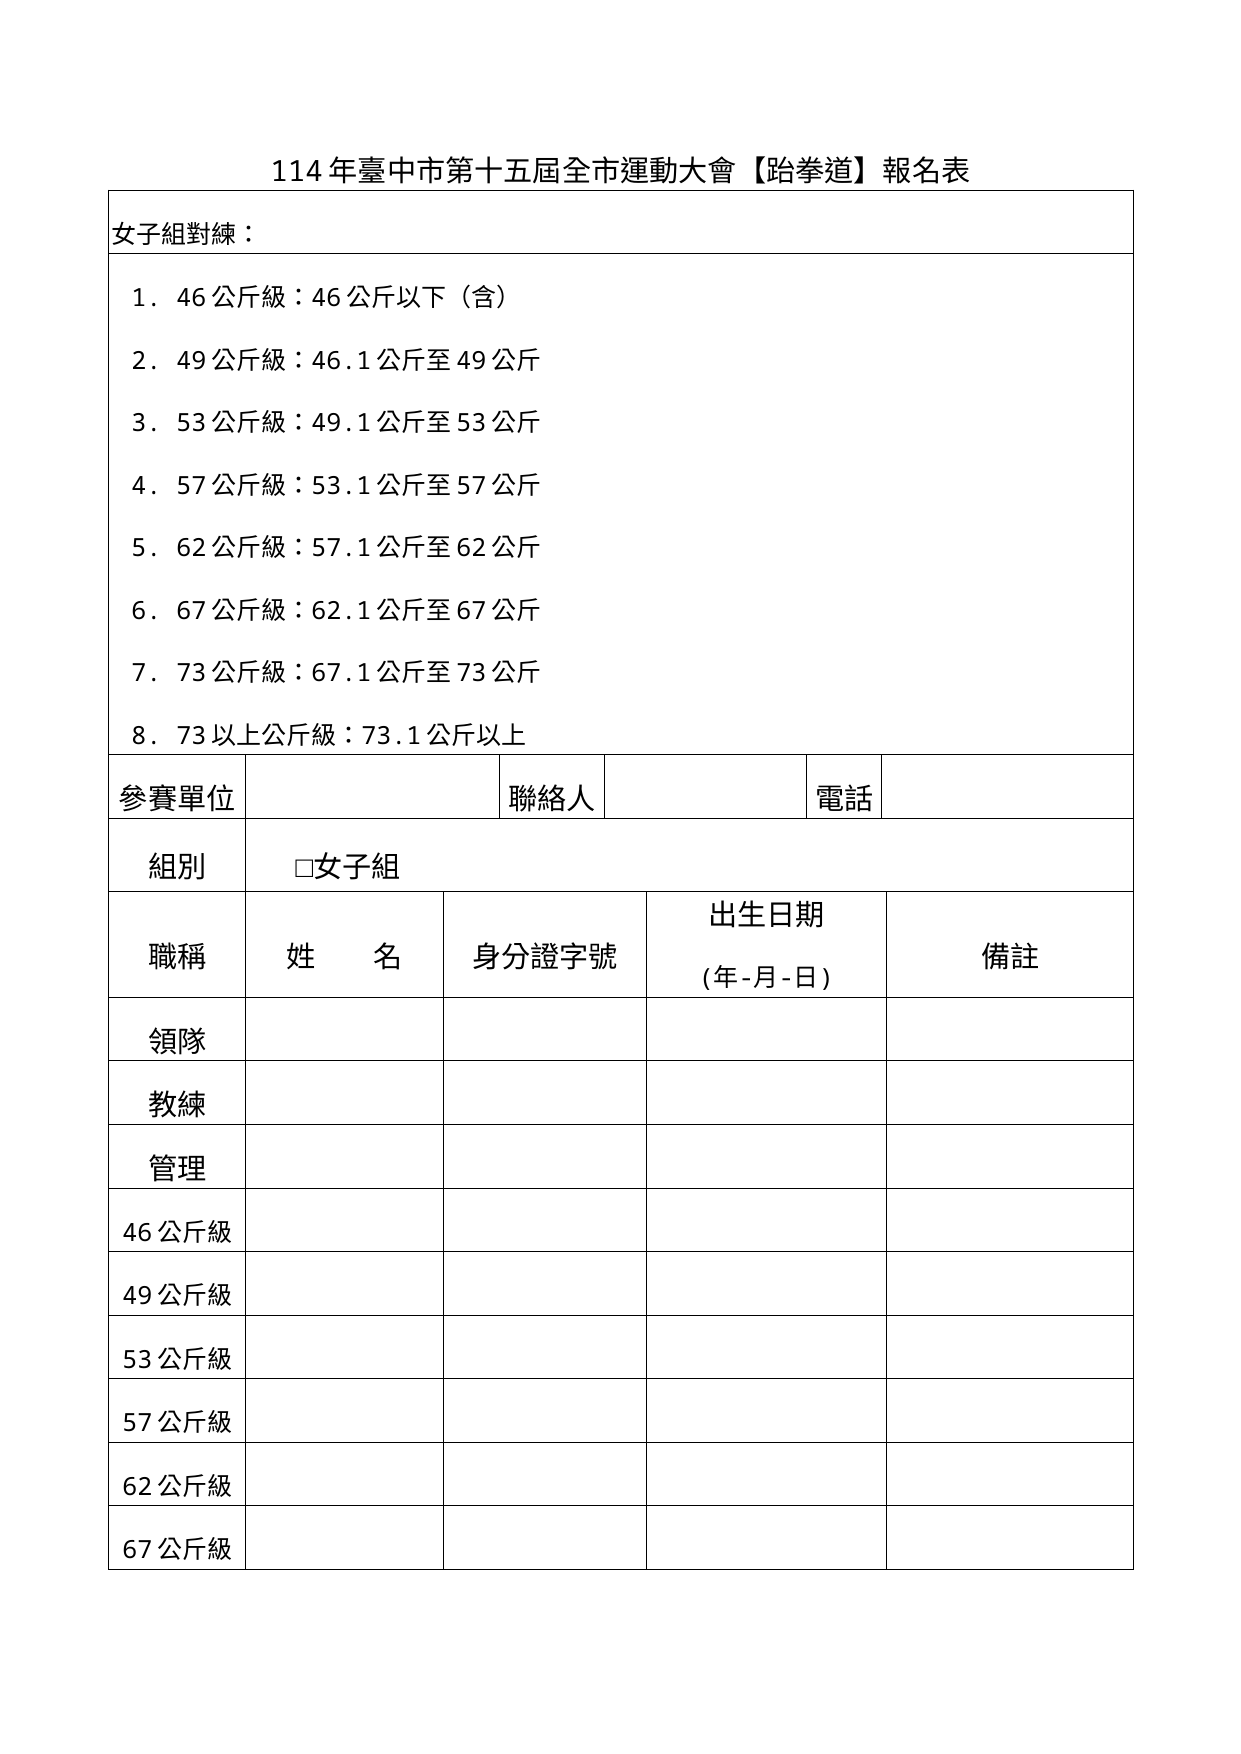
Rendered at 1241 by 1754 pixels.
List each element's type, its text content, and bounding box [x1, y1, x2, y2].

table_cell □女子組 [246, 819, 1133, 891]
table_cell [605, 755, 806, 818]
table_cell [444, 1316, 646, 1378]
table_cell 教練 [109, 1061, 245, 1124]
table_cell [246, 1252, 443, 1314]
table_cell 身分證字號 [444, 892, 646, 997]
table_cell 聯絡人 [500, 755, 604, 818]
table_cell [887, 1061, 1133, 1124]
table_cell 職稱 [109, 892, 245, 997]
table_cell 53公斤級 [109, 1316, 245, 1378]
table_cell [444, 1189, 646, 1251]
table_cell [444, 998, 646, 1060]
table_cell 46公斤級 [109, 1189, 245, 1251]
table_cell [444, 1125, 646, 1187]
table_cell 管理 [109, 1125, 245, 1187]
table_cell [887, 1252, 1133, 1314]
table_cell [246, 1189, 443, 1251]
table_cell [887, 1443, 1133, 1505]
table_cell [647, 1316, 886, 1378]
table_cell [444, 1061, 646, 1124]
table_cell [246, 1443, 443, 1505]
table_cell [246, 1125, 443, 1187]
table_cell [444, 1443, 646, 1505]
table_cell [887, 1189, 1133, 1251]
table_cell [647, 1379, 886, 1442]
table_cell [246, 1061, 443, 1124]
table_cell [444, 1252, 646, 1314]
table_cell [246, 1316, 443, 1378]
table_header 女子組對練： [109, 191, 1133, 253]
table_cell [887, 1506, 1133, 1569]
table_cell [444, 1506, 646, 1569]
table_cell [647, 998, 886, 1060]
table_cell [246, 755, 499, 818]
table_cell 備註 [887, 892, 1133, 997]
table_cell [647, 1189, 886, 1251]
table_cell 組別 [109, 819, 245, 891]
table_cell [246, 1379, 443, 1442]
table_cell [647, 1506, 886, 1569]
table_cell 1. 46公斤級：46公斤以下（含） 2. 49公斤級：46.1公斤至49公斤 3. 53公斤級：49.1公斤至53公斤 4. 57公斤級：53.1公斤至57公斤 5. 62公斤級：57.1公斤至62公斤 6. 67公斤級：62.1公斤至67公斤 7. 73公斤級：67.1公斤至73公斤 8. 73以上公斤級：73.1公斤以上 [109, 254, 1133, 754]
table_cell [887, 1379, 1133, 1442]
table_cell 領隊 [109, 998, 245, 1060]
table_cell 49公斤級 [109, 1252, 245, 1314]
table_cell [647, 1125, 886, 1187]
table_cell [647, 1443, 886, 1505]
table_cell [246, 998, 443, 1060]
table_cell 出生日期 (年-月-日) [647, 892, 886, 997]
table_cell [647, 1061, 886, 1124]
table_cell [887, 1316, 1133, 1378]
table_cell 姓 名 [246, 892, 443, 997]
table_cell [887, 998, 1133, 1060]
table_cell [887, 1125, 1133, 1187]
table_cell [246, 1506, 443, 1569]
table_cell 參賽單位 [109, 755, 245, 818]
table_cell [882, 755, 1133, 818]
table_cell 67公斤級 [109, 1506, 245, 1569]
table_cell [647, 1252, 886, 1314]
table_cell 電話 [807, 755, 881, 818]
table_cell [444, 1379, 646, 1442]
text 114年臺中市第十五屆全市運動大會【跆拳道】報名表 [118, 127, 1122, 189]
table_cell 62公斤級 [109, 1443, 245, 1505]
table_cell 57公斤級 [109, 1379, 245, 1442]
